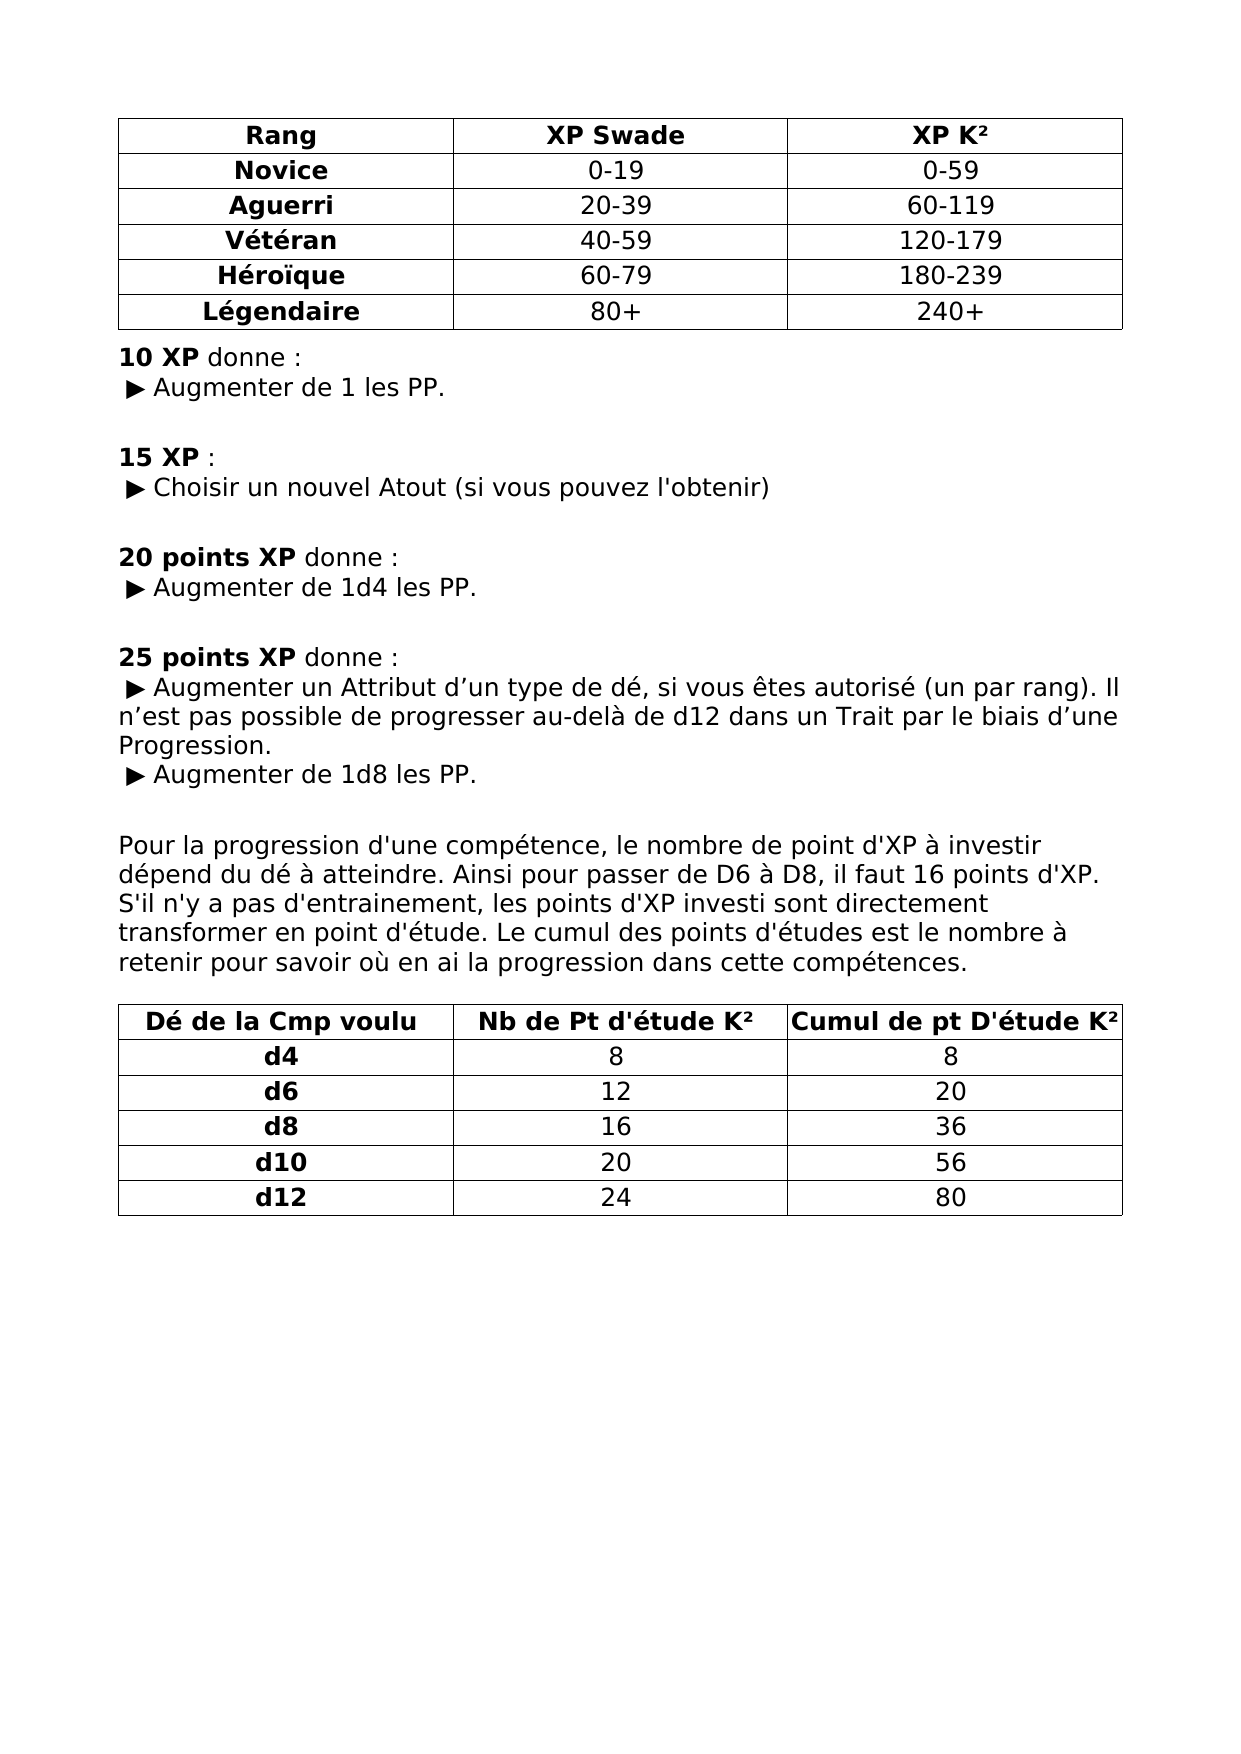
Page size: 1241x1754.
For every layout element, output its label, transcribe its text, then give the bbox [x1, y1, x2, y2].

table_cell 16 [454, 1111, 787, 1145]
table_cell d10 [119, 1146, 453, 1180]
text 20 points XP donne : ▶ Augmenter de 1d4 les PP. [118, 544, 1122, 631]
table_cell 0-59 [788, 154, 1122, 188]
text 25 points XP donne : ▶ Augmenter un Attribut d’un type de dé, si vous êtes autorisé (un par rang). Il n’est pas possible de progresser au-delà de d12 dans un Trait par le biais d’une Progression. ▶ Augmenter de 1d8 les PP. [118, 644, 1122, 819]
table_cell Novice [119, 154, 453, 188]
table_header XP K² [788, 119, 1122, 153]
table_header XP Swade [454, 119, 787, 153]
table_cell 8 [788, 1040, 1122, 1074]
table_cell 36 [788, 1111, 1122, 1145]
table_cell 8 [454, 1040, 787, 1074]
table_cell 80 [788, 1181, 1122, 1215]
table_header Nb de Pt d'étude K² [454, 1005, 787, 1039]
text 10 XP donne : ▶ Augmenter de 1 les PP. [118, 344, 1122, 431]
table_cell 0-19 [454, 154, 787, 188]
table_cell d8 [119, 1111, 453, 1145]
table_header Rang [119, 119, 453, 153]
table_cell d4 [119, 1040, 453, 1074]
table_header Cumul de pt D'étude K² [788, 1005, 1122, 1039]
table_cell 60-79 [454, 260, 787, 294]
text 15 XP : ▶ Choisir un nouvel Atout (si vous pouvez l'obtenir) [118, 444, 1122, 531]
table_cell 80+ [454, 295, 787, 329]
table_cell 20 [454, 1146, 787, 1180]
table_cell 12 [454, 1076, 787, 1109]
table_cell 56 [788, 1146, 1122, 1180]
table_cell 20-39 [454, 189, 787, 223]
table_cell 120-179 [788, 225, 1122, 258]
table_cell Héroïque [119, 260, 453, 294]
table_cell 60-119 [788, 189, 1122, 223]
table_cell Aguerri [119, 189, 453, 223]
table_cell Légendaire [119, 295, 453, 329]
table_cell d6 [119, 1076, 453, 1109]
table_cell 240+ [788, 295, 1122, 329]
table_cell 40-59 [454, 225, 787, 258]
table_header Dé de la Cmp voulu [119, 1005, 453, 1039]
table_cell 180-239 [788, 260, 1122, 294]
table_cell 20 [788, 1076, 1122, 1109]
table_cell Vétéran [119, 225, 453, 258]
table_cell d12 [119, 1181, 453, 1215]
table_cell 24 [454, 1181, 787, 1215]
text Pour la progression d'une compétence, le nombre de point d'XP à investir dépend du dé à atteindre. Ainsi pour passer de D6 à D8, il faut 16 points d'XP. S'il n'y a pas d'entrainement, les points d'XP investi sont directement transformer en point d'étude. Le cumul des points d'études est le nombre à retenir pour savoir où en ai la progression dans cette compétences. [118, 831, 1122, 977]
